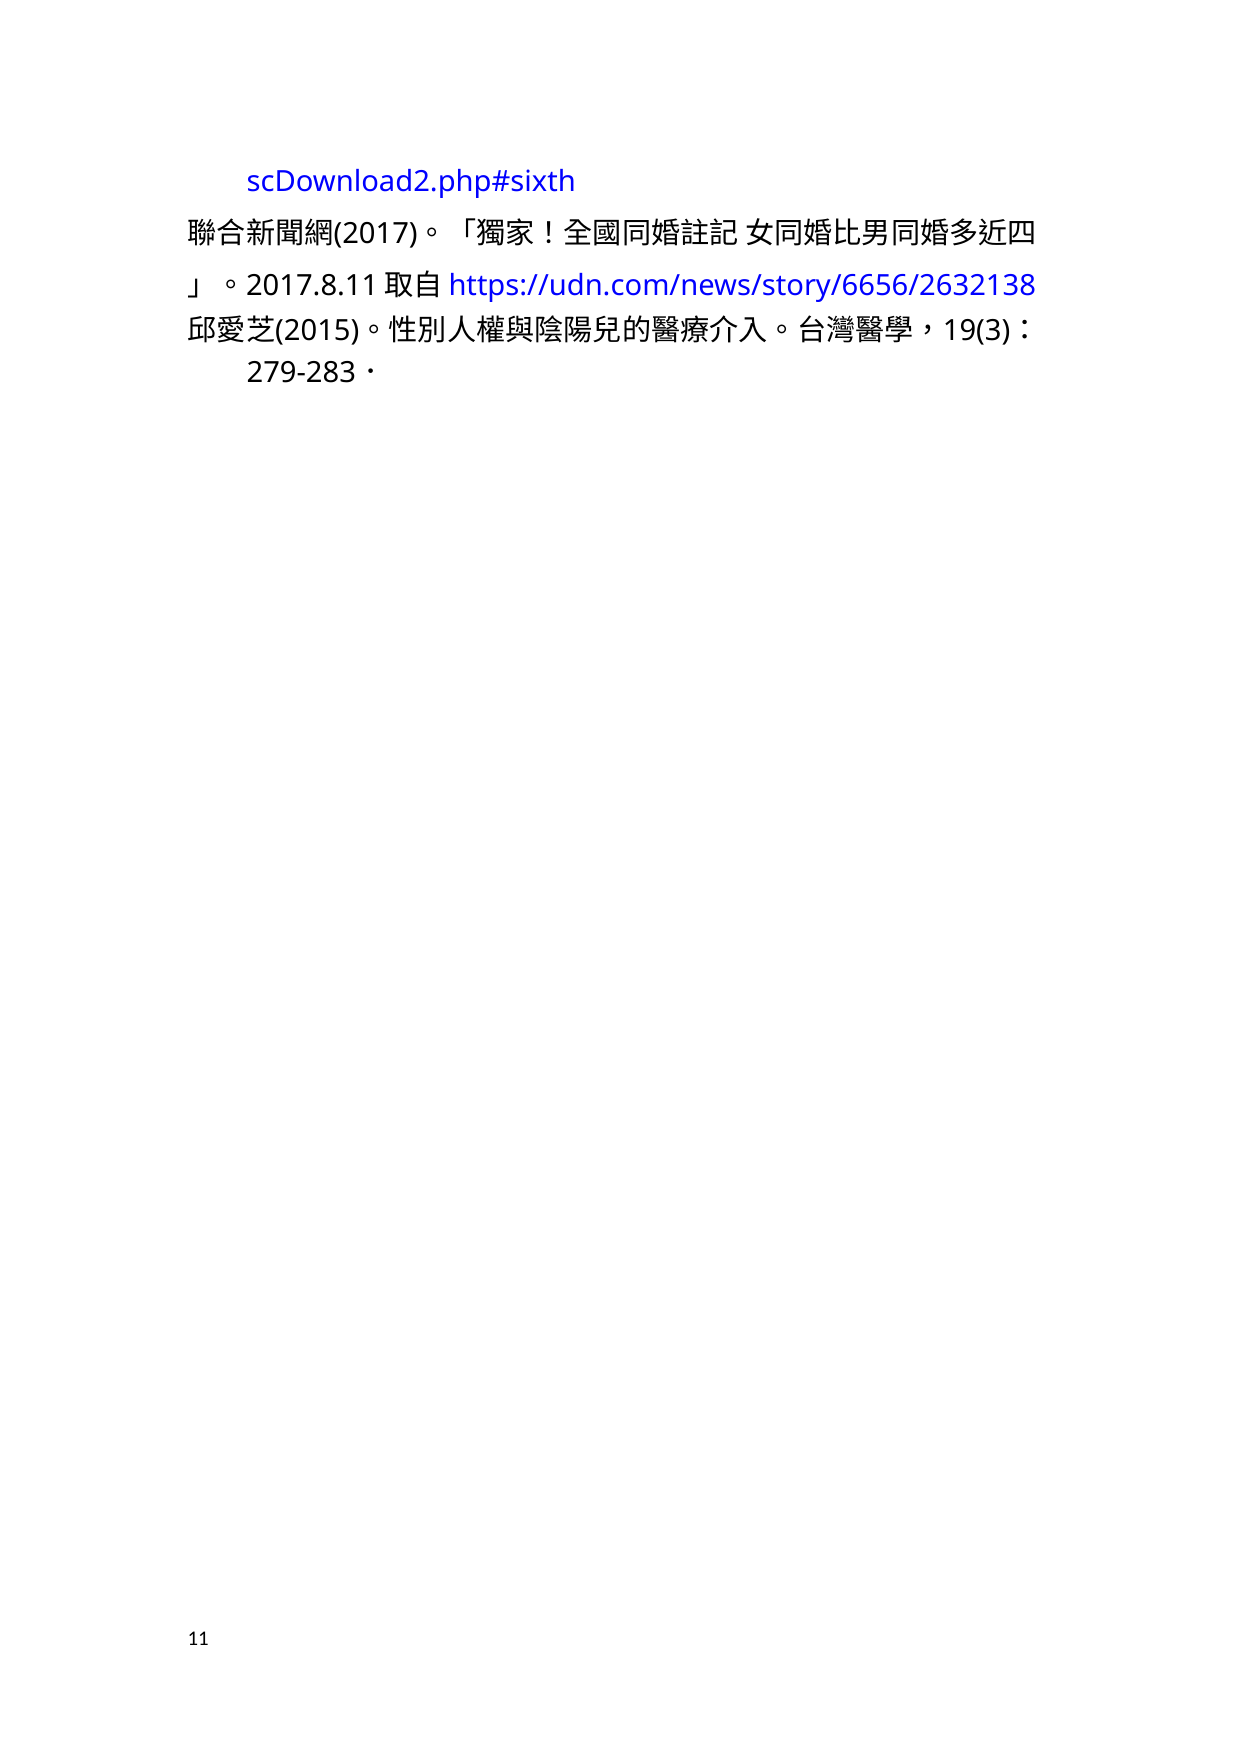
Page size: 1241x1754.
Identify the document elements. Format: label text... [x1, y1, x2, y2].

text 章英華，杜素豪，廖培珊主編(2013)。臺灣社會變遷基本調查計畫：第六期第三次調查計畫執行報告。取自中央研究院人文社會科學研究中心調查研究專題中心學術調查研究資料庫。2017.8.10取自http://www.ios.sinica.edu.tw/sc/cht/scDownload2.php#sixth [187, 150, 1053, 202]
text 」。2017.8.11取自https://udn.com/news/story/6656/2632138 [187, 254, 1053, 306]
text 聯合新聞網(2017)。「獨家！全國同婚註記 女同婚比男同婚多近四 [187, 202, 1053, 254]
text 邱愛芝(2015)。性別人權與陰陽兒的醫療介入。台灣醫學，19(3)：279-283． [187, 306, 1043, 391]
